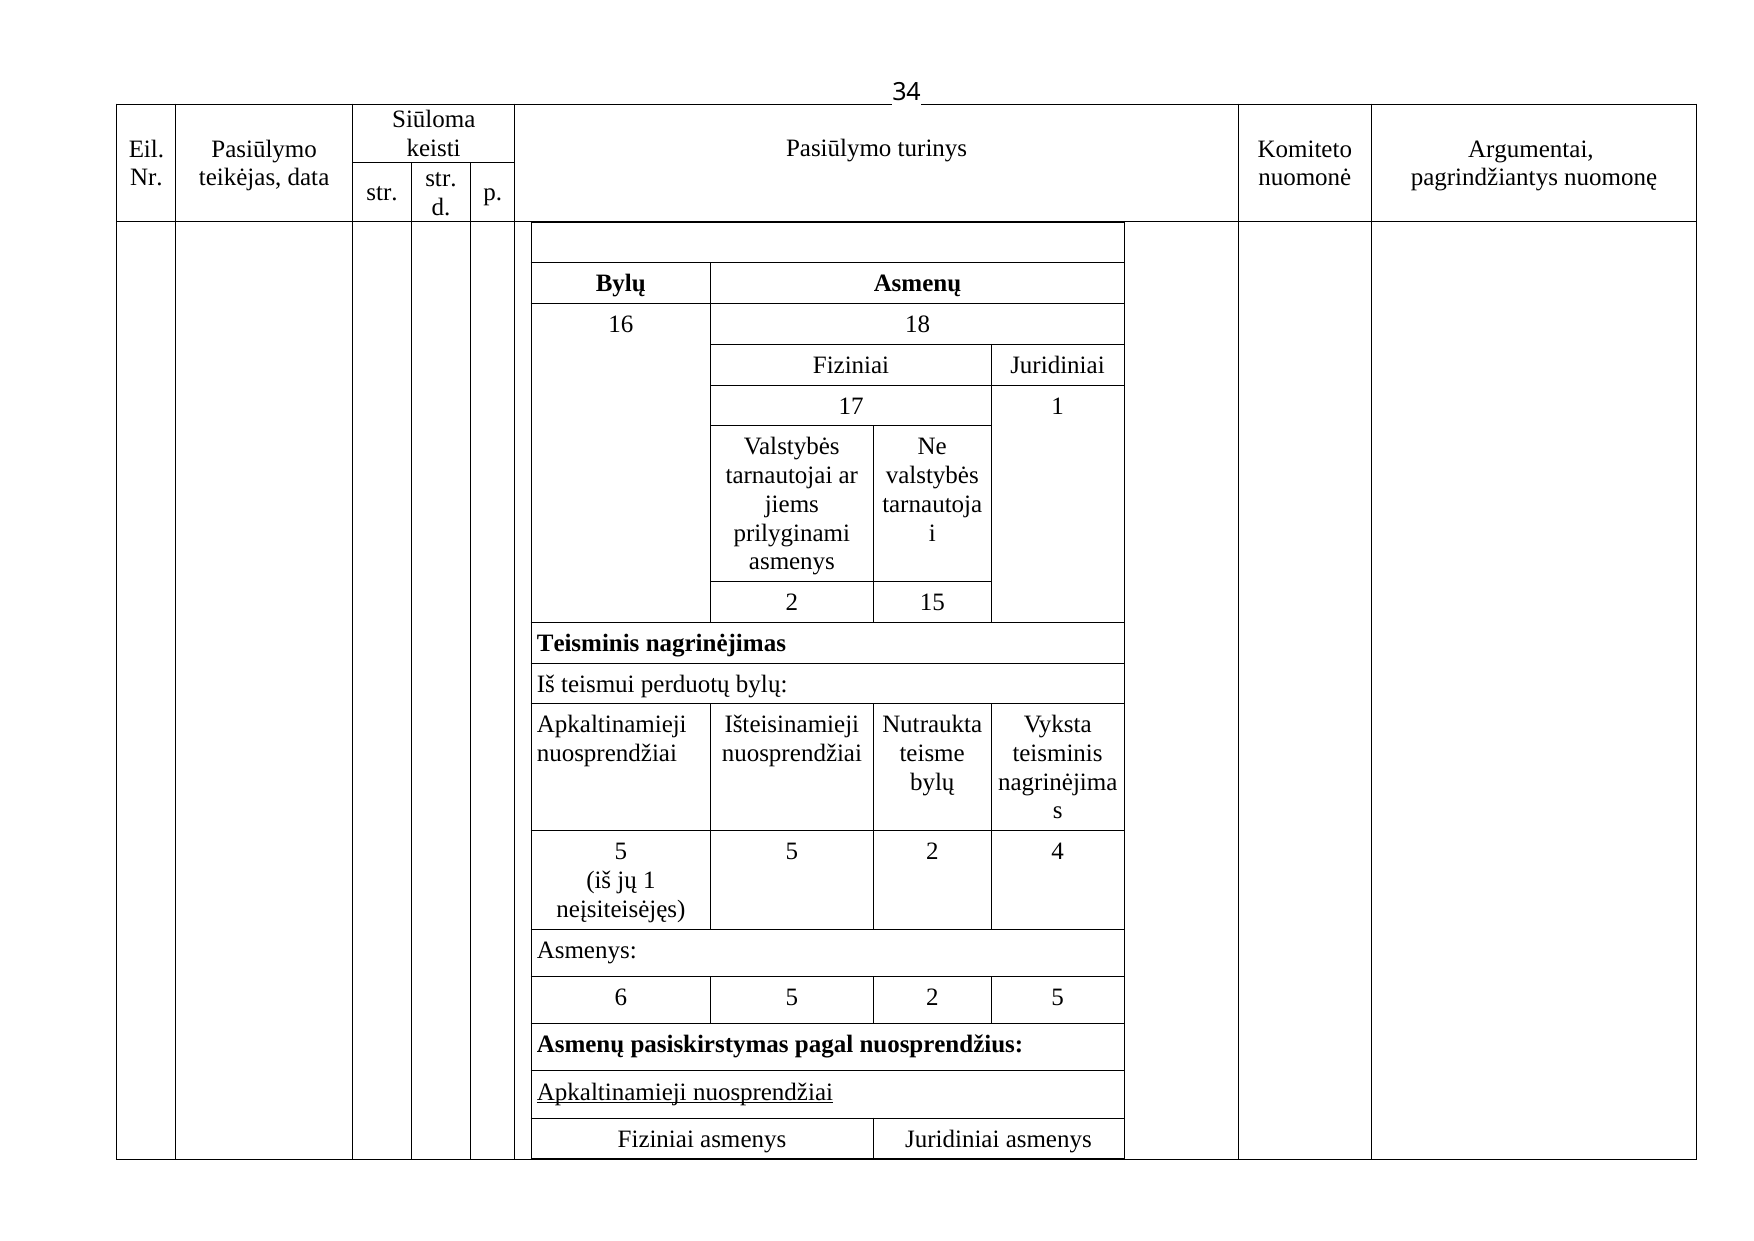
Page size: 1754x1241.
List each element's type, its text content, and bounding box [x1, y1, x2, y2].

table_cell 5 [992, 977, 1124, 1023]
table_cell 16 [532, 304, 710, 622]
table_cell [117, 222, 175, 1159]
table_header Argumentai, pagrindžiantys nuomonę [1372, 105, 1696, 221]
table_header [532, 223, 1124, 262]
table_header Pasiūlymo teikėjas, data [176, 105, 352, 221]
table_cell p. [471, 163, 514, 221]
table_cell Apkaltinamieji nuosprendžiai [532, 1071, 1124, 1118]
table_header Siūloma keisti [353, 105, 514, 162]
table_cell 5 [711, 977, 873, 1023]
table_header Eil. Nr. [117, 105, 175, 221]
table_cell 17 [711, 386, 991, 425]
table_cell Išteisinamieji nuosprendžiai [711, 704, 873, 830]
table_header Komiteto nuomonė [1239, 105, 1371, 221]
table_cell Vyksta teisminis nagrinėjimas [992, 704, 1124, 830]
table_cell Apkaltinamieji nuosprendžiai [532, 704, 710, 830]
table_cell Fiziniai asmenys [532, 1119, 873, 1158]
table_cell str. d. [412, 163, 470, 221]
table_cell Asmenys: [532, 930, 1124, 976]
table_cell [1125, 222, 1238, 1159]
table_cell Teisminis nagrinėjimas [532, 623, 1124, 662]
table_cell Asmenų [711, 263, 1124, 303]
table_cell Fiziniai [711, 345, 991, 384]
table_cell Asmenų pasiskirstymas pagal nuosprendžius: [532, 1024, 1124, 1070]
table_cell Juridiniai [992, 345, 1124, 384]
table_cell 15 [874, 582, 991, 622]
table_cell Ne valstybės tarnautojai [874, 426, 991, 581]
table_cell 5 (iš jų 1 neįsiteisėjęs) [532, 831, 710, 929]
table_cell [353, 222, 411, 1159]
table_cell Juridiniai asmenys [874, 1119, 1124, 1158]
table_cell str. [353, 163, 411, 221]
table_cell 2 [874, 831, 991, 929]
table_cell Iš teismui perduotų bylų: [532, 664, 1124, 703]
table_cell [471, 222, 514, 1159]
table_cell 4 [992, 831, 1124, 929]
table_cell Valstybės tarnautojai ar jiems prilyginami asmenys [711, 426, 873, 581]
table_cell 5 [711, 831, 873, 929]
table_cell 2 [711, 582, 873, 622]
table_cell 6 [532, 977, 710, 1023]
table_cell [1239, 222, 1371, 1159]
table_header Pasiūlymo turinys [515, 105, 1238, 221]
table_cell [1372, 222, 1696, 1159]
table_cell 1 [992, 386, 1124, 622]
table_cell Nutraukta teisme bylų [874, 704, 991, 830]
table_cell 2 [874, 977, 991, 1023]
table_cell 18 [711, 304, 1124, 344]
table_cell Bylų [532, 263, 710, 303]
table_cell [412, 222, 470, 1159]
table_cell [176, 222, 352, 1159]
